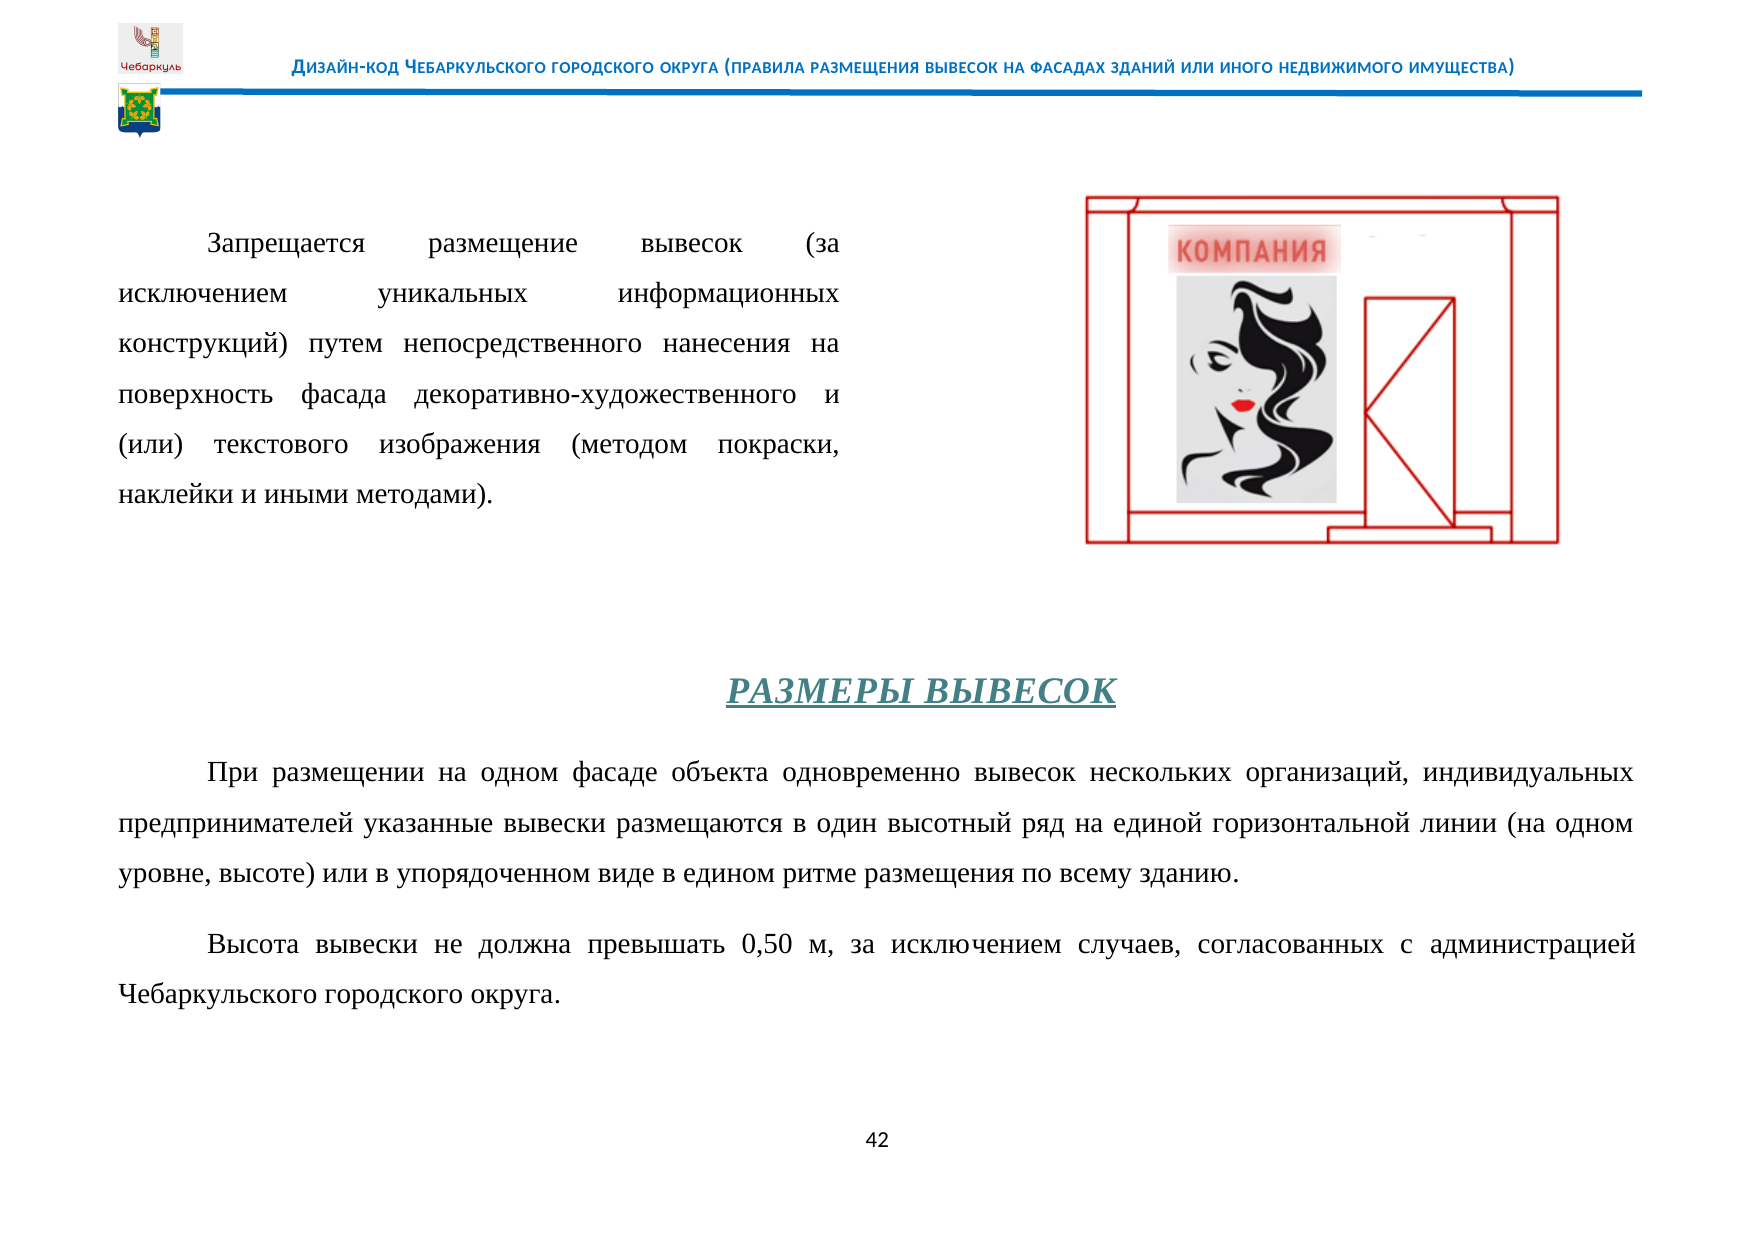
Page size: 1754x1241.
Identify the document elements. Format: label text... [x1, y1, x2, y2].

picture [1045, 162, 1608, 580]
text Запрещается размещение вывесок (за исключением уникальных информационных конструкций) путем непосредственного нанесения на поверхность фасада декоративно-художественного и (или) текстового изображения (методом покраски, наклейки и иными методами). [118, 225, 840, 510]
text РАЗМЕРЫ ВЫВЕСОК [118, 668, 1636, 711]
text Высота вывески не должна превышать 0,50 м, за исключением случаев, согласованных с администрацией Чебаркульского городского округа. [118, 926, 1636, 1010]
picture [118, 23, 184, 74]
text При размещении на одном фасаде объекта одновременно вывесок нескольких организаций, индивидуальных предпринимателей указанные вывески размещаются в один высотный ряд на единой горизонтальной линии (на одном уровне, высоте) или в упорядоченном виде в едином ритме размещения по всему зданию. [118, 754, 1636, 889]
picture [118, 83, 161, 138]
